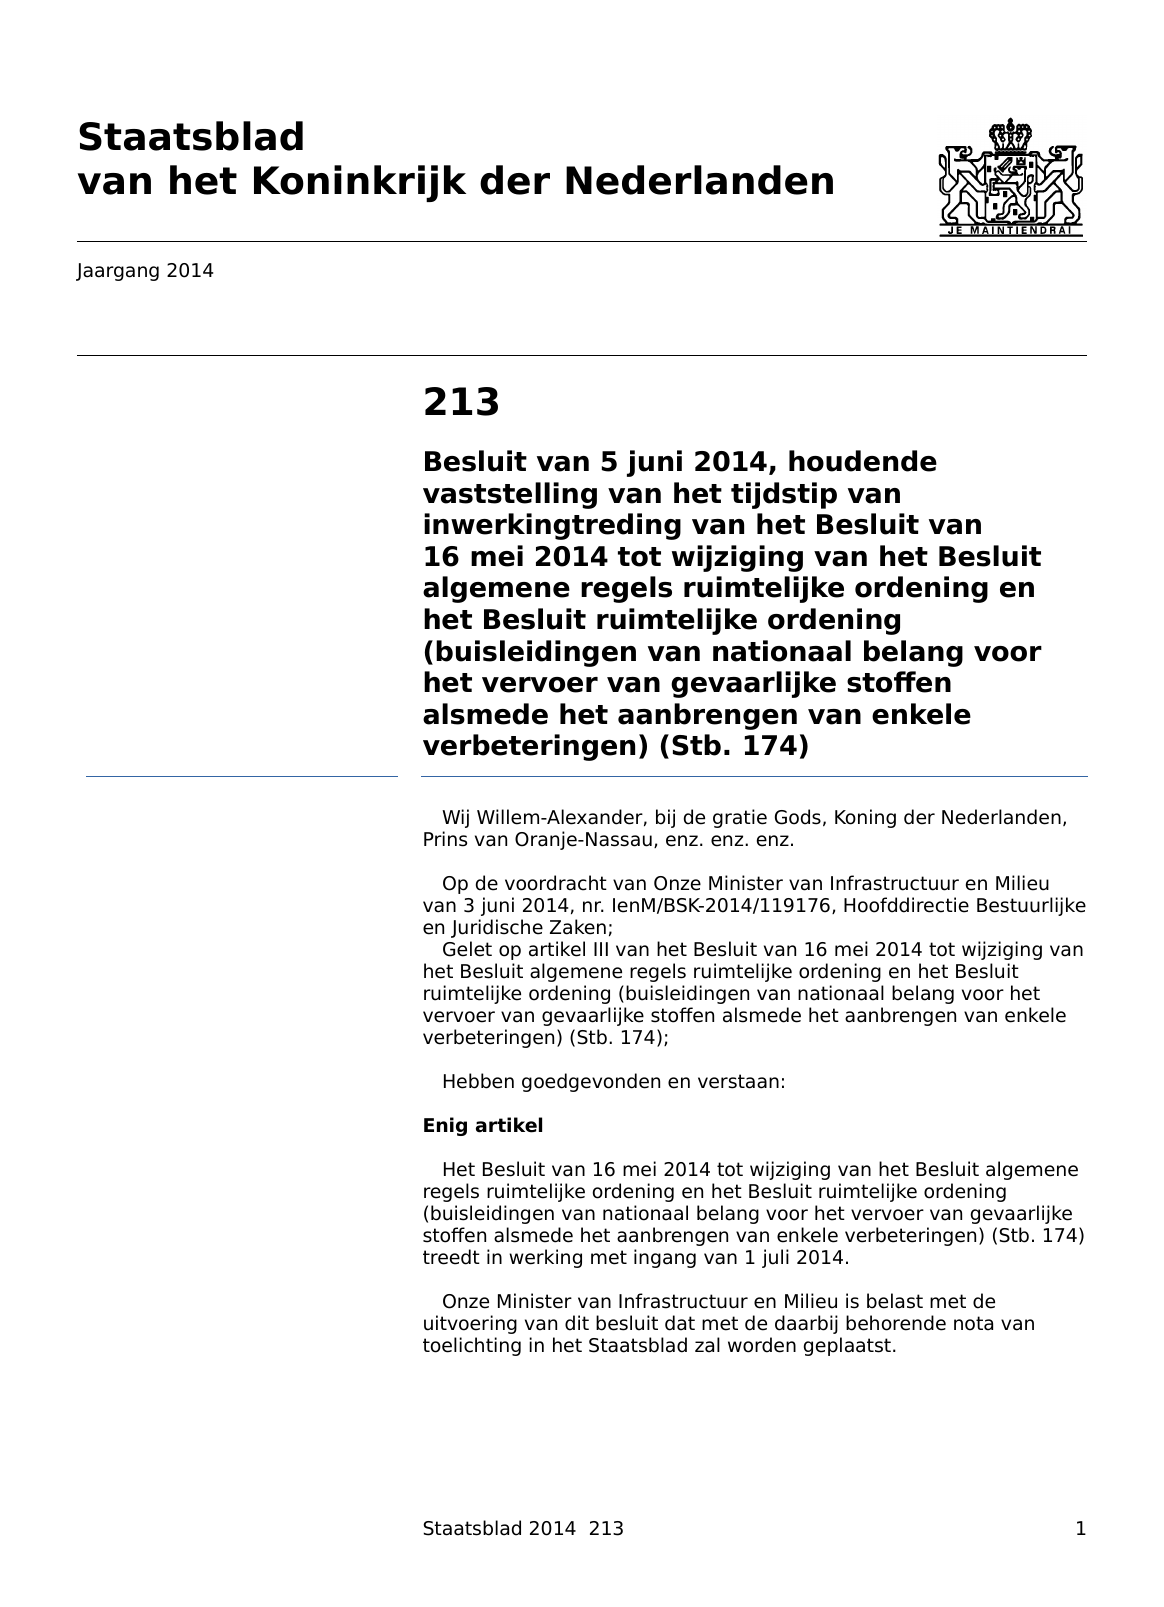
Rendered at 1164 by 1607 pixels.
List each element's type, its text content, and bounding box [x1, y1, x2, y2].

text Het Besluit van 16 mei 2014 tot wijziging van het Besluit algemene regels ruimtelijke ordening en het Besluit ruimtelijke ordening (buisleidingen van nationaal belang voor het vervoer van gevaarlijke stoffen alsmede het aanbrengen van enkele verbeteringen) (Stb. 174) treedt in werking met ingang van 1 juli 2014. [422, 1159, 1087, 1269]
picture [936, 115, 1087, 240]
table_header Staatsblad van het Koninkrijk der Nederlanden [77, 100, 886, 241]
table_cell Jaargang 2014 [77, 242, 1087, 355]
text Hebben goedgevonden en verstaan: [422, 1071, 1087, 1093]
text Op de voordracht van Onze Minister van Infrastructuur en Milieu van 3 juni 2014, nr. IenM/BSK-2014/119176, Hoofddirectie Bestuurlijke en Juridische Zaken; [422, 873, 1087, 939]
table_header [886, 100, 1087, 241]
subtitle Enig artikel [422, 1115, 1087, 1137]
text Onze Minister van Infrastructuur en Milieu is belast met de uitvoering van dit besluit dat met de daarbij behorende nota van toelichting in het Staatsblad zal worden geplaatst. [422, 1291, 1087, 1357]
text Gelet op artikel III van het Besluit van 16 mei 2014 tot wijziging van het Besluit algemene regels ruimtelijke ordening en het Besluit ruimtelijke ordening (buisleidingen van nationaal belang voor het vervoer van gevaarlijke stoffen alsmede het aanbrengen van enkele verbeteringen) (Stb. 174); [422, 939, 1087, 1048]
subtitle 213 [422, 381, 1087, 424]
text Wij Willem-Alexander, bij de gratie Gods, Koning der Nederlanden, Prins van Oranje-Nassau, enz. enz. enz. [422, 807, 1087, 851]
text Besluit van 5 juni 2014, houdende vaststelling van het tijdstip van inwerkingtreding van het Besluit van 16 mei 2014 tot wijziging van het Besluit algemene regels ruimtelijke ordening en het Besluit ruimtelijke ordening (buisleidingen van nationaal belang voor het vervoer van gevaarlijke stoffen alsmede het aanbrengen van enkele verbeteringen) (Stb. 174) [422, 447, 1087, 762]
